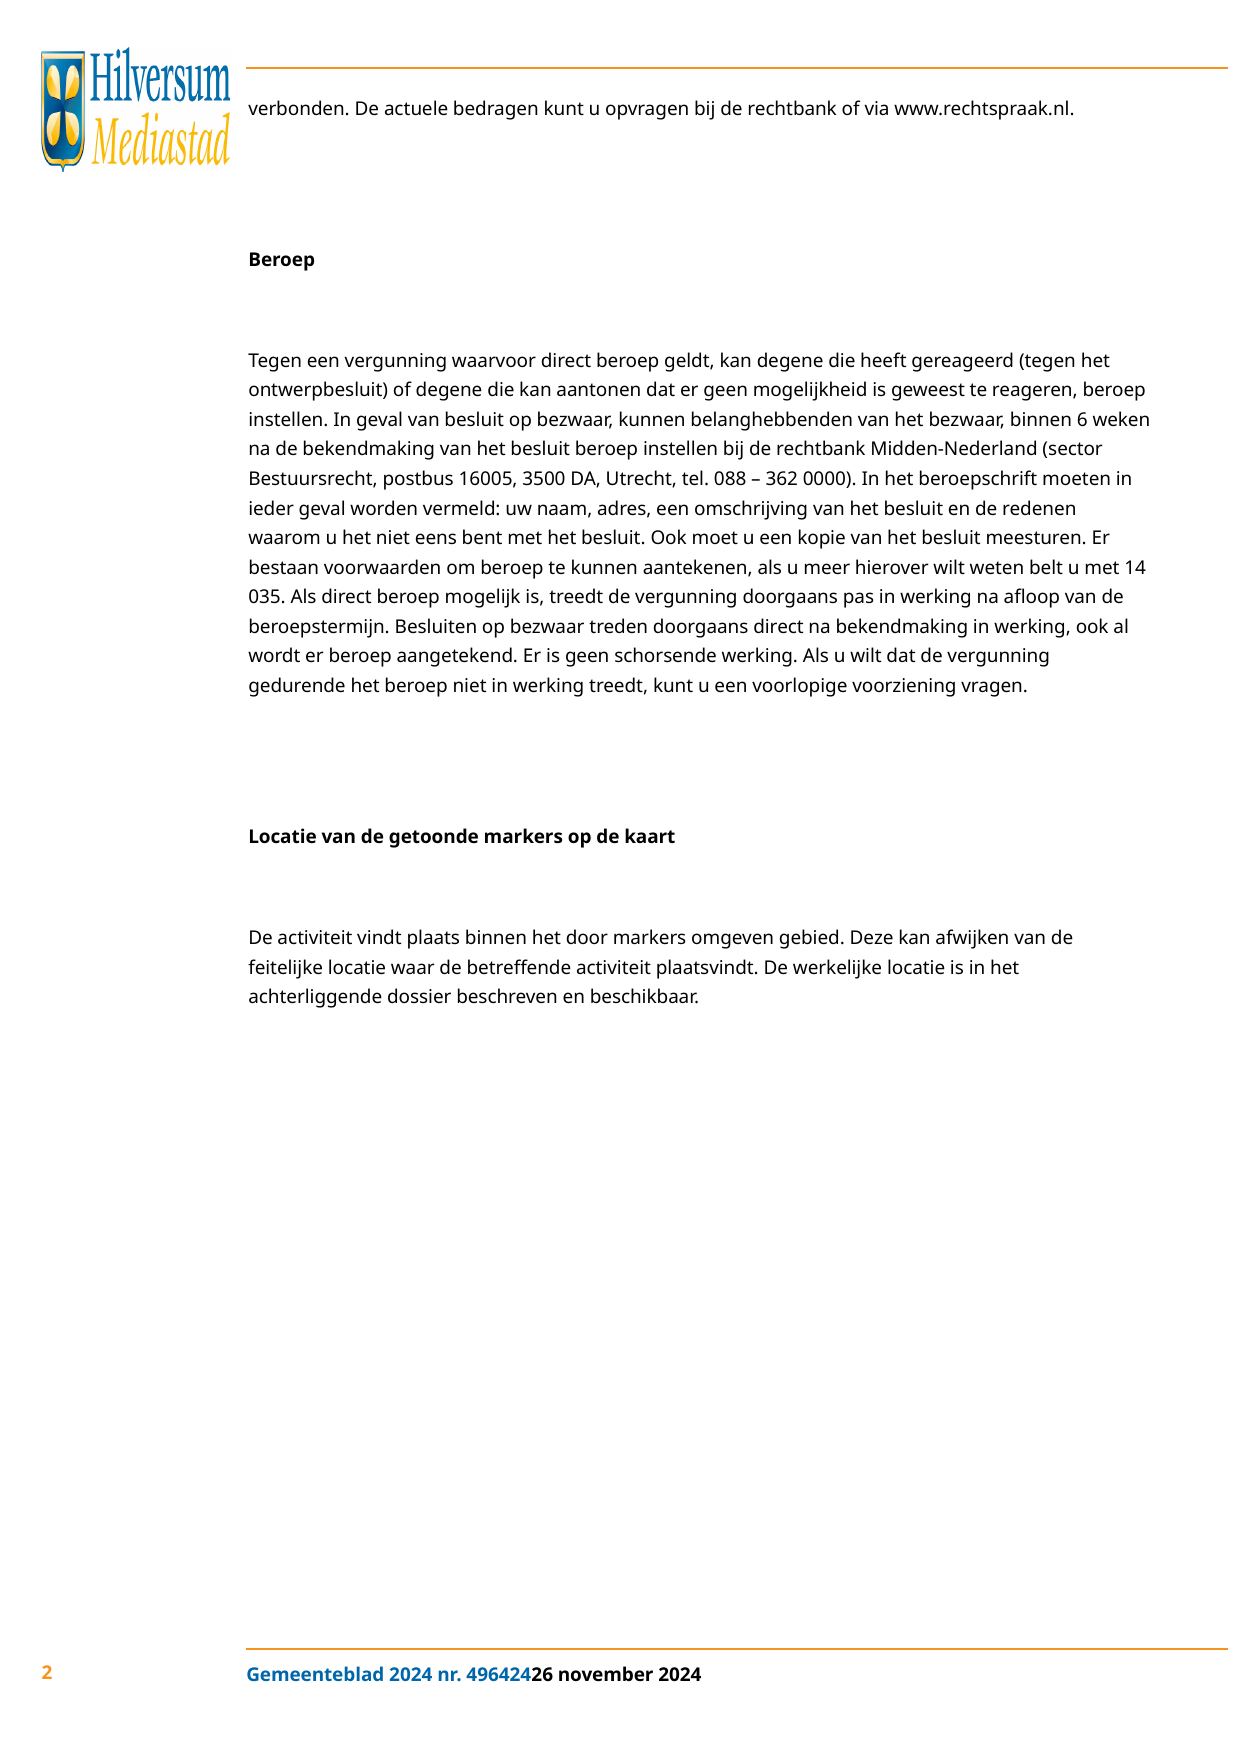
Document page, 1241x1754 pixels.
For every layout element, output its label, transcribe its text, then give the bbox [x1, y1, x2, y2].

picture [41, 47, 231, 172]
text Tegen een vergunning waarvoor direct beroep geldt, kan degene die heeft gereageerd (tegen het ontwerpbesluit) of degene die kan aantonen dat er geen mogelijkheid is geweest te reageren, beroep instellen. In geval van besluit op bezwaar, kunnen belanghebbenden van het bezwaar, binnen 6 weken na de bekendmaking van het besluit beroep instellen bij de rechtbank Midden-Nederland (sector Bestuursrecht, postbus 16005, 3500 DA, Utrecht, tel. 088 – 362 0000). In het beroepschrift moeten in ieder geval worden vermeld: uw naam, adres, een omschrijving van het besluit en de redenen waarom u het niet eens bent met het besluit. Ook moet u een kopie van het besluit meesturen. Er bestaan voorwaarden om beroep te kunnen aantekenen, als u meer hierover wilt weten belt u met 14 035. Als direct beroep mogelijk is, treedt de vergunning doorgaans pas in werking na afloop van de beroepstermijn. Besluiten op bezwaar treden doorgaans direct na bekendmaking in werking, ook al wordt er beroep aangetekend. Er is geen schorsende werking. Als u wilt dat de vergunning gedurende het beroep niet in werking treedt, kunt u een voorlopige voorziening vragen. [248, 347, 1152, 698]
text verbonden. De actuele bedragen kunt u opvragen bij de rechtbank of via www.rechtspraak.nl. [248, 95, 1152, 121]
text De activiteit vindt plaats binnen het door markers omgeven gebied. Deze kan afwijken van de feitelijke locatie waar de betreffende activiteit plaatsvindt. De werkelijke locatie is in het achterliggende dossier beschreven en beschikbaar. [248, 924, 1152, 1009]
text Locatie van de getoonde markers op de kaart [248, 823, 1152, 849]
text Beroep [248, 246, 1152, 272]
